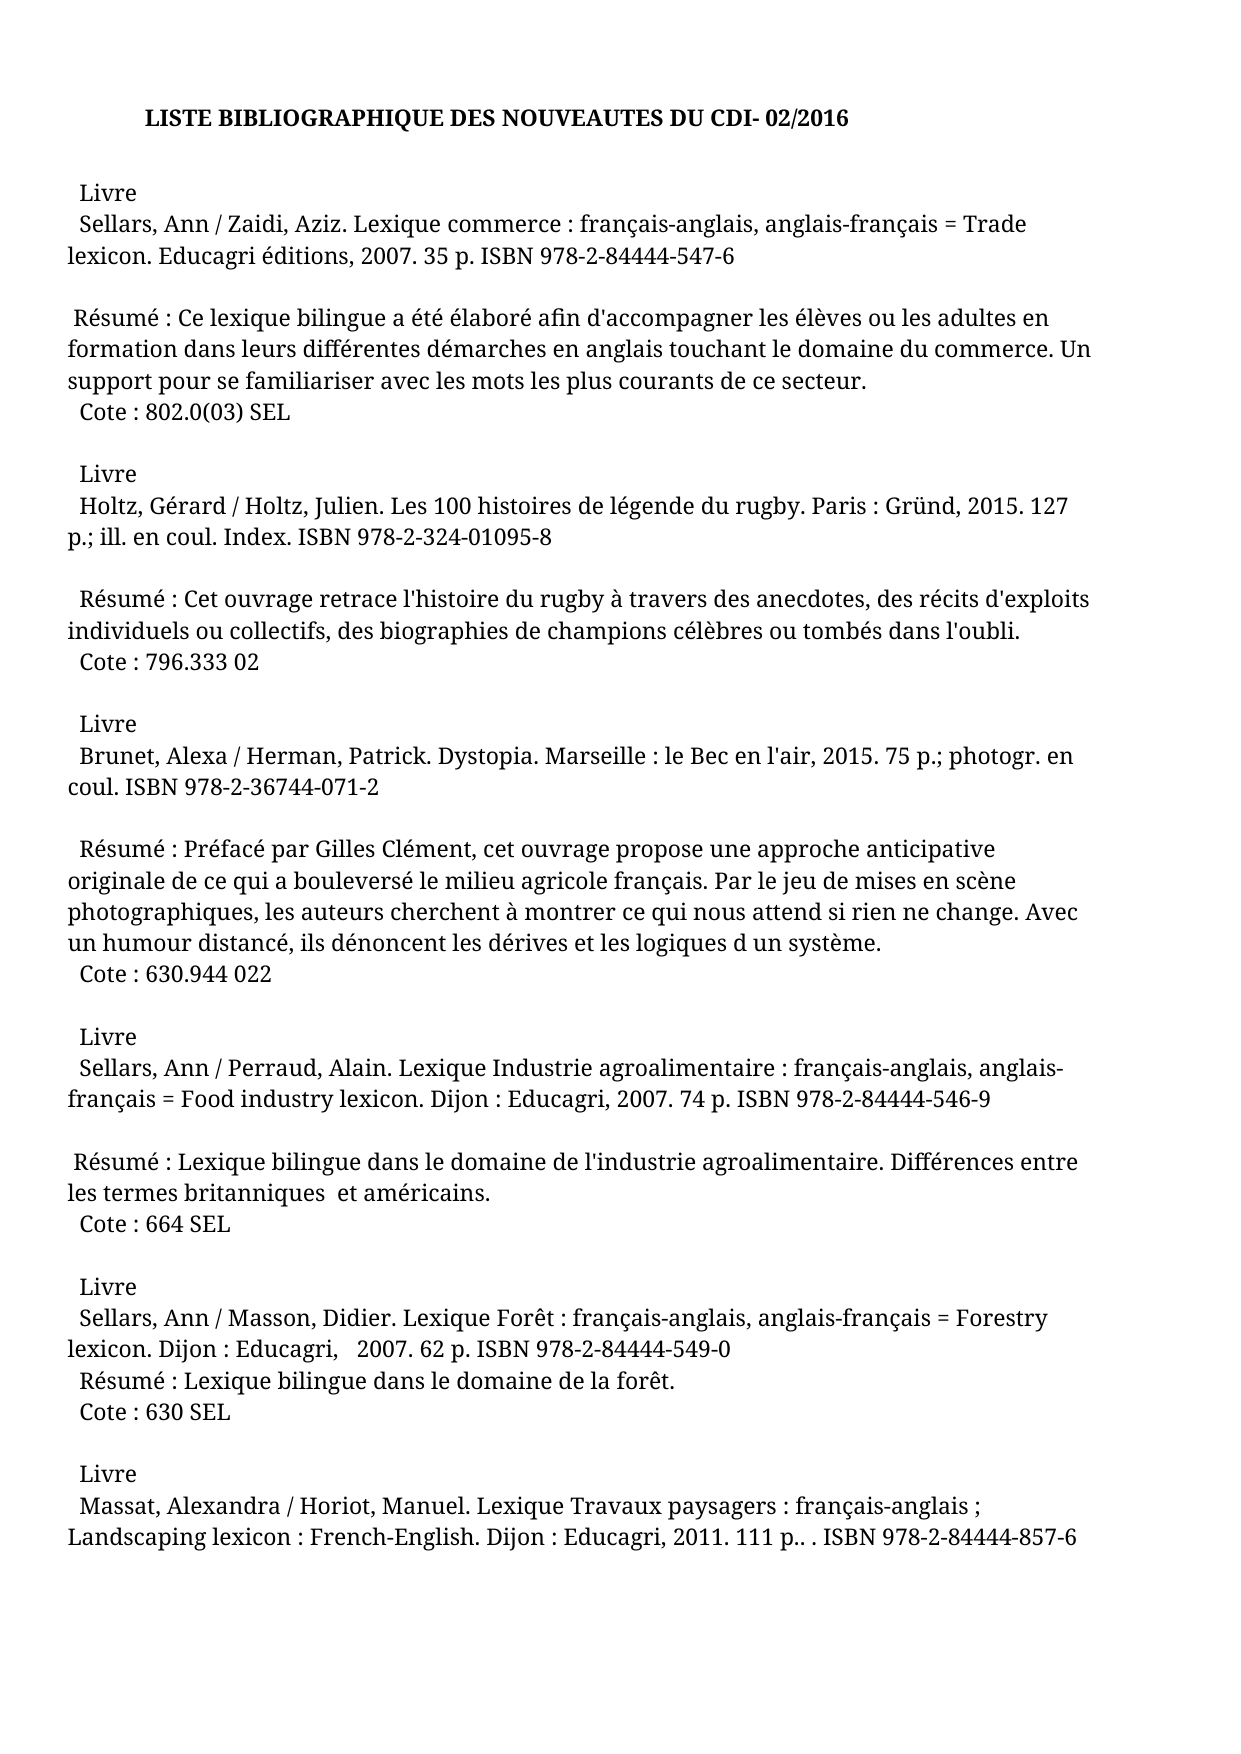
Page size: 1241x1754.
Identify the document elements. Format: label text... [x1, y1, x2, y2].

text Cote : 630.944 022 [67, 958, 1092, 989]
text Massat, Alexandra / Horiot, Manuel. Lexique Travaux paysagers : français-anglais ; Landscaping lexicon : French-English. Dijon : Educagri, 2011. 111 p.. . ISBN 978-2-84444-857-6 [67, 1489, 1092, 1552]
text Résumé : Lexique bilingue dans le domaine de la forêt. [67, 1364, 1092, 1396]
text Sellars, Ann / Zaidi, Aziz. Lexique commerce : français-anglais, anglais-français = Trade lexicon. Educagri éditions, 2007. 35 p. ISBN 978-2-84444-547-6 [67, 208, 1092, 271]
text Livre [67, 458, 1092, 489]
text Livre [67, 177, 1092, 208]
text Cote : 802.0(03) SEL [67, 396, 1092, 427]
text Résumé : Cet ouvrage retrace l'histoire du rugby à travers des anecdotes, des récits d'exploits individuels ou collectifs, des biographies de champions célèbres ou tombés dans l'oubli. [67, 583, 1092, 646]
text Brunet, Alexa / Herman, Patrick. Dystopia. Marseille : le Bec en l'air, 2015. 75 p.; photogr. en coul. ISBN 978-2-36744-071-2 [67, 739, 1092, 802]
text Résumé : Ce lexique bilingue a été élaboré afin d'accompagner les élèves ou les adultes en formation dans leurs différentes démarches en anglais touchant le domaine du commerce. Un support pour se familiariser avec les mots les plus courants de ce secteur. [67, 302, 1092, 396]
text Résumé : Préfacé par Gilles Clément, cet ouvrage propose une approche anticipative originale de ce qui a bouleversé le milieu agricole français. Par le jeu de mises en scène photographiques, les auteurs cherchent à montrer ce qui nous attend si rien ne change. Avec un humour distancé, ils dénoncent les dérives et les logiques d un système. [67, 833, 1092, 958]
text Résumé : Lexique bilingue dans le domaine de l'industrie agroalimentaire. Différences entre les termes britanniques et américains. [67, 1146, 1092, 1208]
text Sellars, Ann / Masson, Didier. Lexique Forêt : français-anglais, anglais-français = Forestry lexicon. Dijon : Educagri, 2007. 62 p. ISBN 978-2-84444-549-0 [67, 1302, 1092, 1364]
text Holtz, Gérard / Holtz, Julien. Les 100 histoires de légende du rugby. Paris : Gründ, 2015. 127 p.; ill. en coul. Index. ISBN 978-2-324-01095-8 [67, 489, 1092, 552]
text Sellars, Ann / Perraud, Alain. Lexique Industrie agroalimentaire : français-anglais, anglais-français = Food industry lexicon. Dijon : Educagri, 2007. 74 p. ISBN 978-2-84444-546-9 [67, 1052, 1092, 1114]
text Livre [67, 708, 1092, 739]
text Cote : 796.333 02 [67, 646, 1092, 677]
text Cote : 630 SEL [67, 1396, 1092, 1427]
table_header LISTE BIBLIOGRAPHIQUE DES NOUVEAUTES DU CDI- 02/2016 [22, 105, 959, 146]
text Livre [67, 1458, 1092, 1489]
text Livre [67, 1021, 1092, 1052]
text Cote : 664 SEL [67, 1208, 1092, 1239]
text Livre [67, 1271, 1092, 1302]
